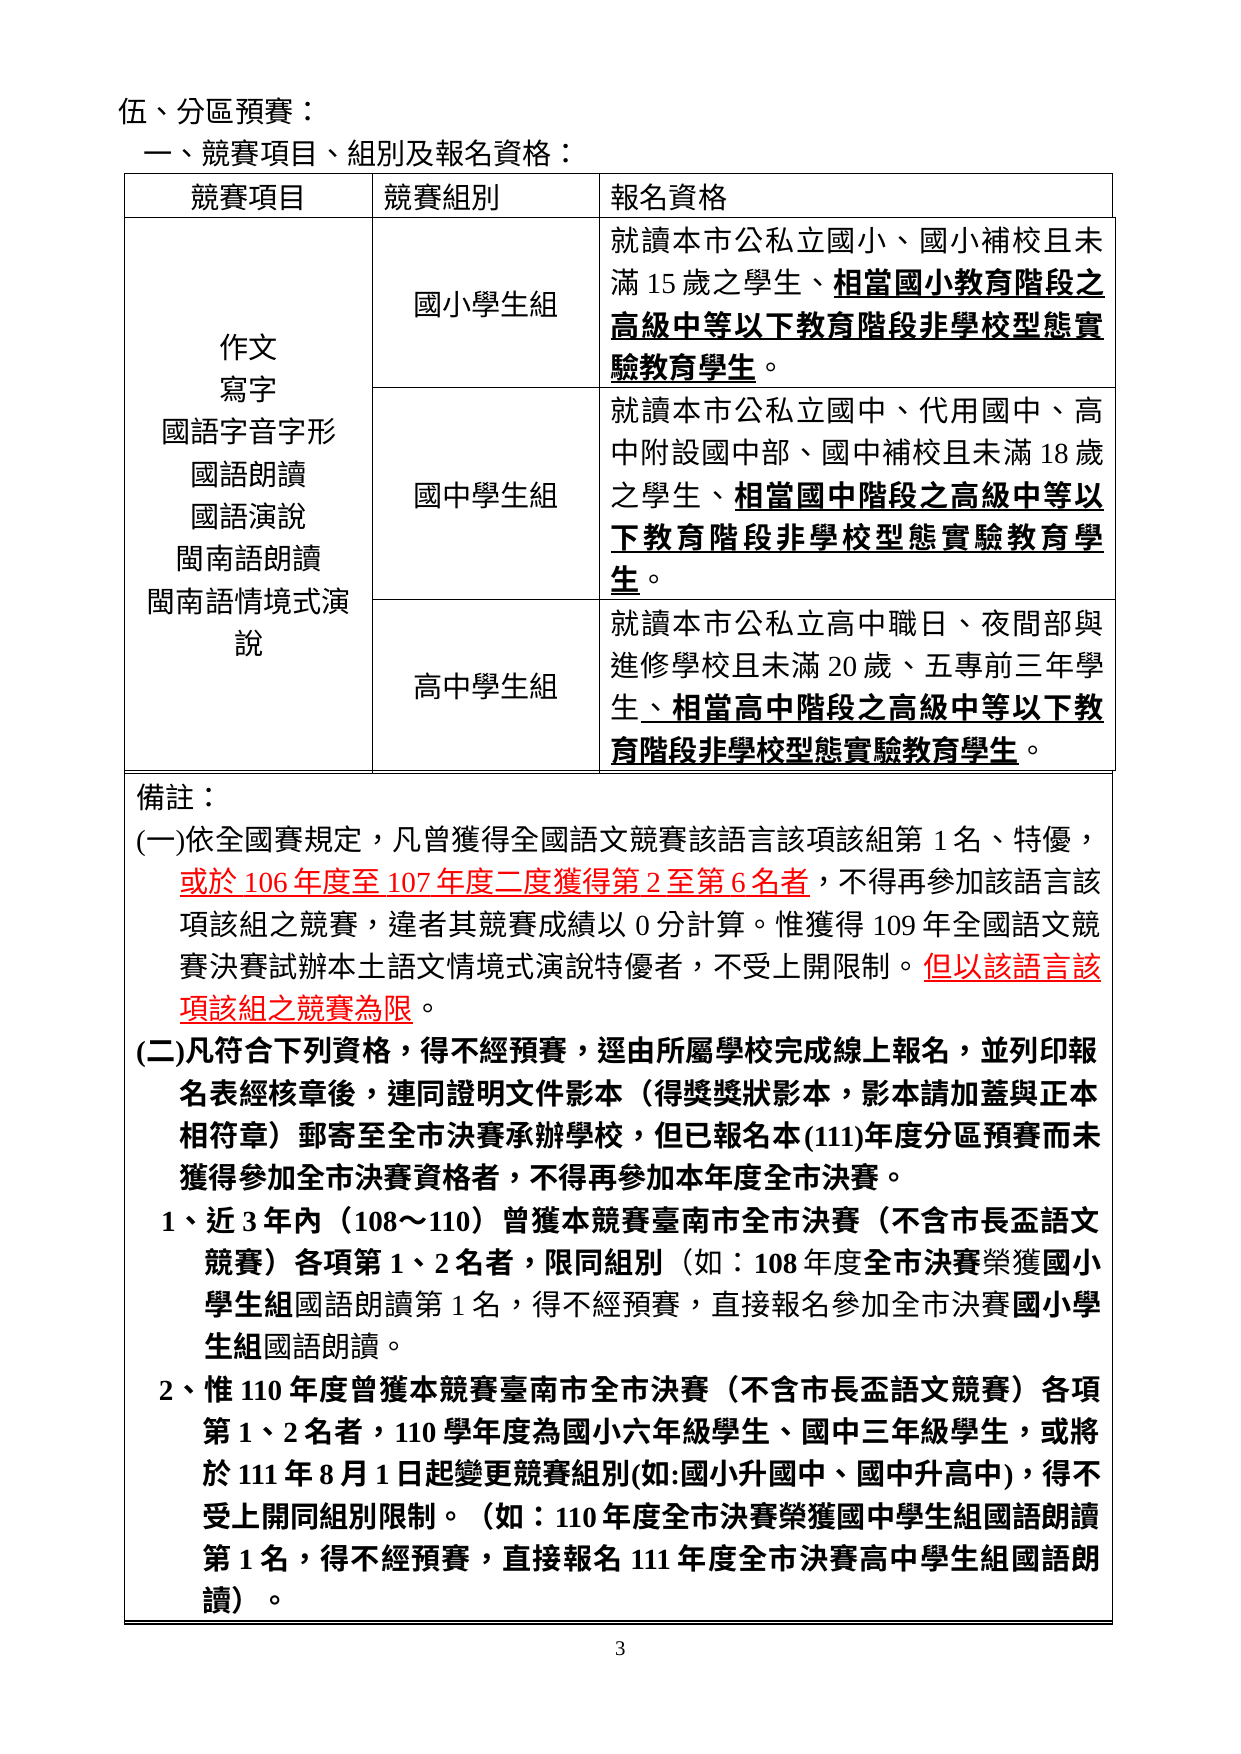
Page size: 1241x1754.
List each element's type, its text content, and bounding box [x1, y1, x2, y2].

table_cell 國小學生組 [373, 218, 599, 387]
table_header 競賽項目 [125, 174, 372, 217]
table_header 報名資格 [600, 174, 1112, 217]
text 伍、分區預賽： [118, 89, 1122, 131]
table_cell 高中學生組 [373, 600, 599, 769]
table_cell 作文 寫字 國語字音字形 國語朗讀 國語演說 閩南語朗讀 閩南語情境式演說 [125, 218, 372, 769]
table_cell 備註： (一)依全國賽規定，凡曾獲得全國語文競賽該語言該項該組第1名、特優，或於106年度至107年度二度獲得第2至第6名者，不得再參加該語言該項該組之競賽，違者其競賽成績以0分計算。惟獲得109年全國語文競賽決賽試辦本土語文情境式演說特優者，不受上開限制。但以該語言該項該組之競賽為限。 (二)凡符合下列資格，得不經預賽，逕由所屬學校完成線上報名，並列印報名表經核章後，連同證明文件影本（得獎獎狀影本，影本請加蓋與正本相符章）郵寄至全市決賽承辦學校，但已報名本(111)年度分區預賽而未獲得參加全市決賽資格者，不得再參加本年度全市決賽。 1、近3年內（108～110）曾獲本競賽臺南市全市決賽（不含市長盃語文競賽）各項第1、2名者，限同組別（如：108年度全市決賽榮獲國小學生組國語朗讀第1名，得不經預賽，直接報名參加全市決賽國小學生組國語朗讀。 2、惟110年度曾獲本競賽臺南市全市決賽（不含市長盃語文競賽）各項第1、2名者，110學年度為國小六年級學生、國中三年級學生，或將於111年8月1日起變更競賽組別(如:國小升國中、國中升高中)，得不受上開同組別限制。（如：110年度全市決賽榮獲國中學生組國語朗讀第1名，得不經預賽，直接報名111年度全市決賽高中學生組國語朗讀）。 [125, 774, 1112, 1620]
table_cell 國中學生組 [373, 388, 599, 599]
table_cell 就讀本市公私立高中職日、夜間部與進修學校且未滿20歲、五專前三年學生、相當高中階段之高級中等以下教育階段非學校型態實驗教育學生。 [600, 600, 1115, 769]
table_cell 就讀本市公私立國中、代用國中、高中附設國中部、國中補校且未滿18歲之學生、相當國中階段之高級中等以下教育階段非學校型態實驗教育學生。 [600, 388, 1115, 599]
table_cell 就讀本市公私立國小、國小補校且未滿15歲之學生、相當國小教育階段之高級中等以下教育階段非學校型態實驗教育學生。 [600, 218, 1115, 387]
text 一、競賽項目、組別及報名資格： [143, 131, 1122, 173]
table_header 競賽組別 [373, 174, 599, 217]
